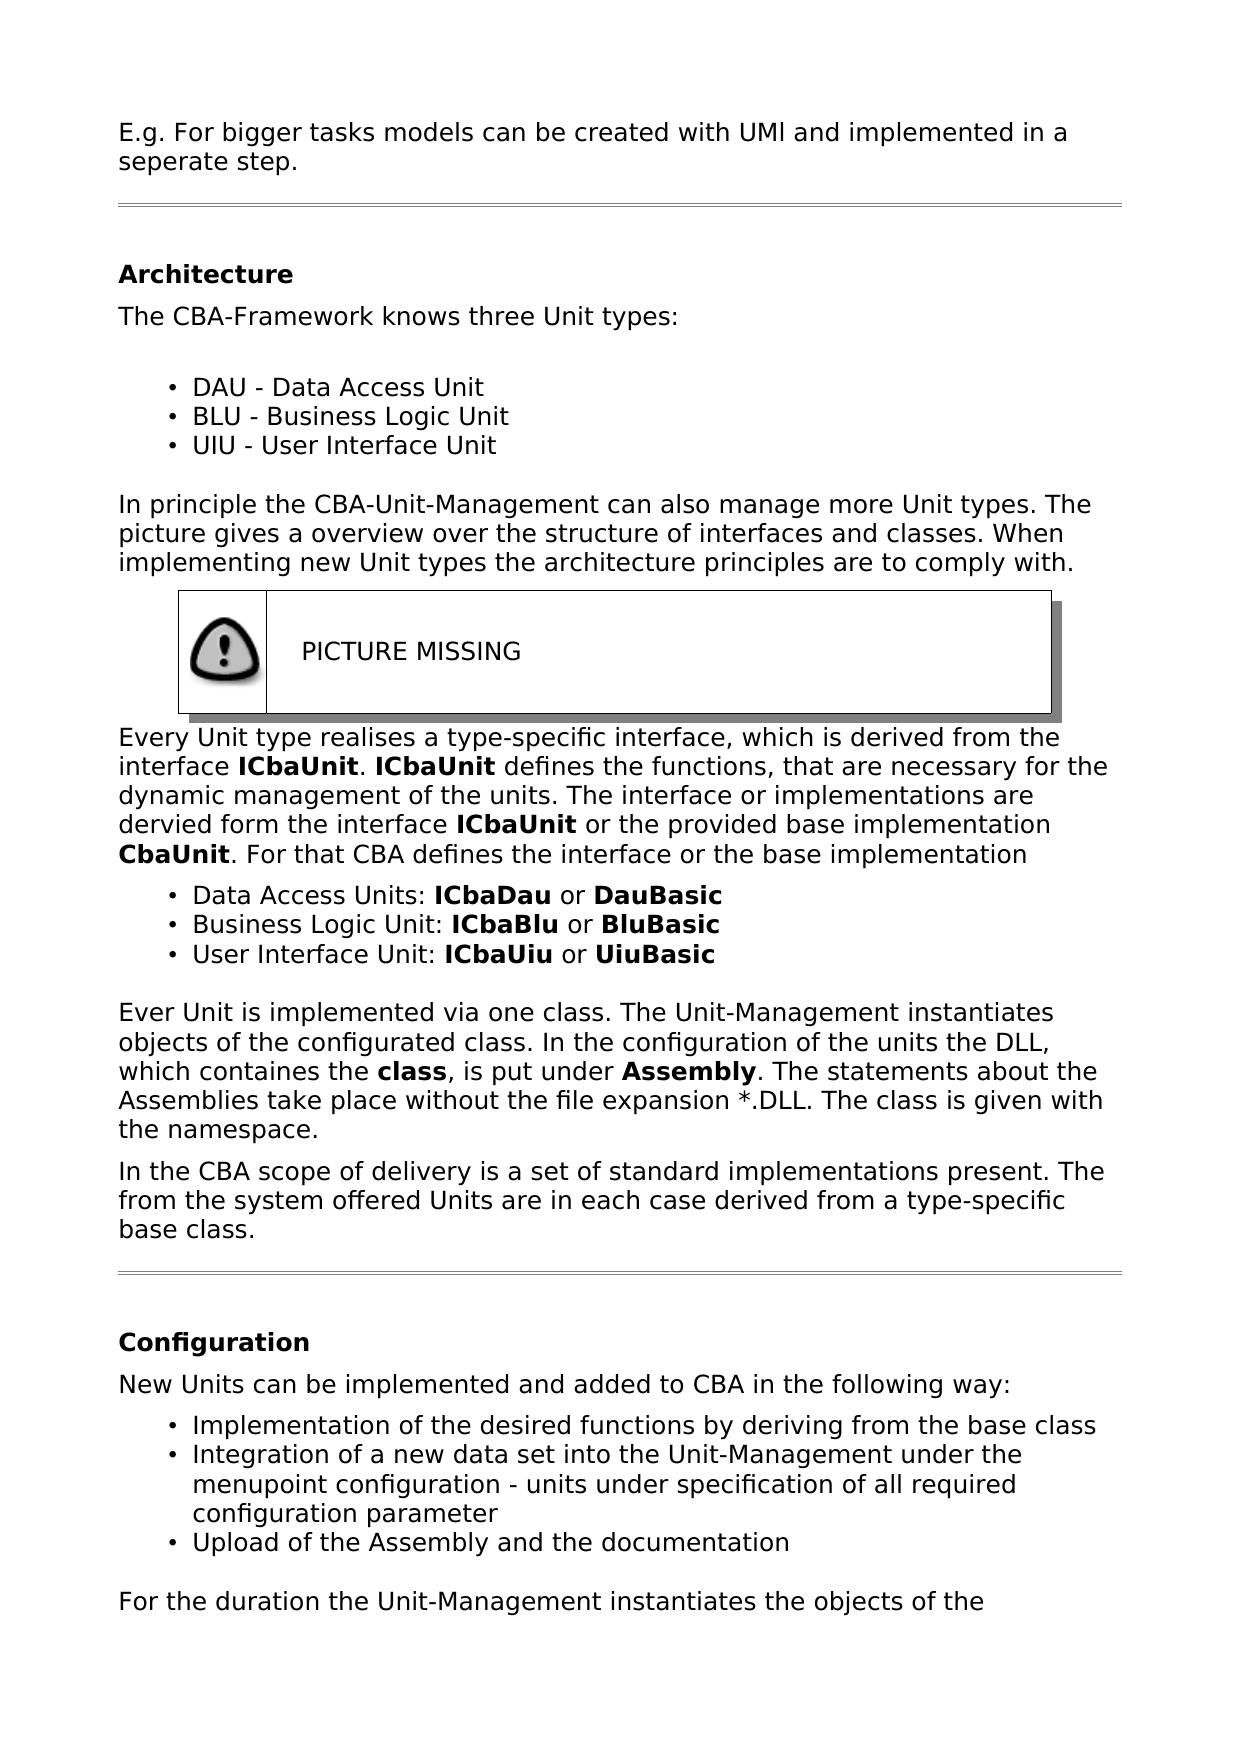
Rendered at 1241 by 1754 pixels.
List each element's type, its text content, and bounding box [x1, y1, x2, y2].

list DAU - Data Access Unit [177, 373, 1122, 402]
text Ever Unit is implemented via one class. The Unit-Management instantiates objects of the configurated class. In the configuration of the units the DLL, which containes the class, is put under Assembly. The statements about the Assemblies take place without the file expansion *.DLL. The class is given with the namespace. [118, 998, 1122, 1144]
list Upload of the Assembly and the documentation [177, 1528, 1122, 1557]
list UIU - User Interface Unit [177, 431, 1122, 461]
list User Interface Unit: ICbaUiu or UiuBasic [177, 940, 1122, 969]
text In the CBA scope of delivery is a set of standard implementations present. The from the system offered Units are in each case derived from a type-specific base class. [118, 1157, 1122, 1244]
picture [190, 613, 266, 689]
table_header PICTURE MISSING [267, 591, 1051, 712]
text In principle the CBA-Unit-Management can also manage more Unit types. The picture gives a overview over the structure of interfaces and classes. When implementing new Unit types the architecture principles are to comply with. [118, 490, 1122, 578]
list Data Access Units: ICbaDau or DauBasic [177, 882, 1122, 911]
list Business Logic Unit: ICbaBlu or BluBasic [177, 911, 1122, 940]
text E.g. For bigger tasks models can be created with UMl and implemented in a seperate step. [118, 118, 1122, 176]
subtitle Configuration [118, 1328, 1122, 1357]
text New Units can be implemented and added to CBA in the following way: [118, 1370, 1122, 1399]
text The CBA-Framework knows three Unit types: [118, 302, 1122, 331]
subtitle Architecture [118, 260, 1122, 289]
list BLU - Business Logic Unit [177, 402, 1122, 431]
list Implementation of the desired functions by deriving from the base class [177, 1412, 1122, 1441]
table_header [179, 591, 266, 712]
text For the duration the Unit-Management instantiates the objects of the [118, 1587, 1122, 1616]
list Integration of a new data set into the Unit-Management under the menupoint configuration - units under specification of all required configuration parameter [177, 1441, 1122, 1528]
text Every Unit type realises a type-specific interface, which is derived from the interface ICbaUnit. ICbaUnit defines the functions, that are necessary for the dynamic management of the units. The interface or implementations are dervied form the interface ICbaUnit or the provided base implementation CbaUnit. For that CBA defines the interface or the base implementation [118, 723, 1122, 869]
